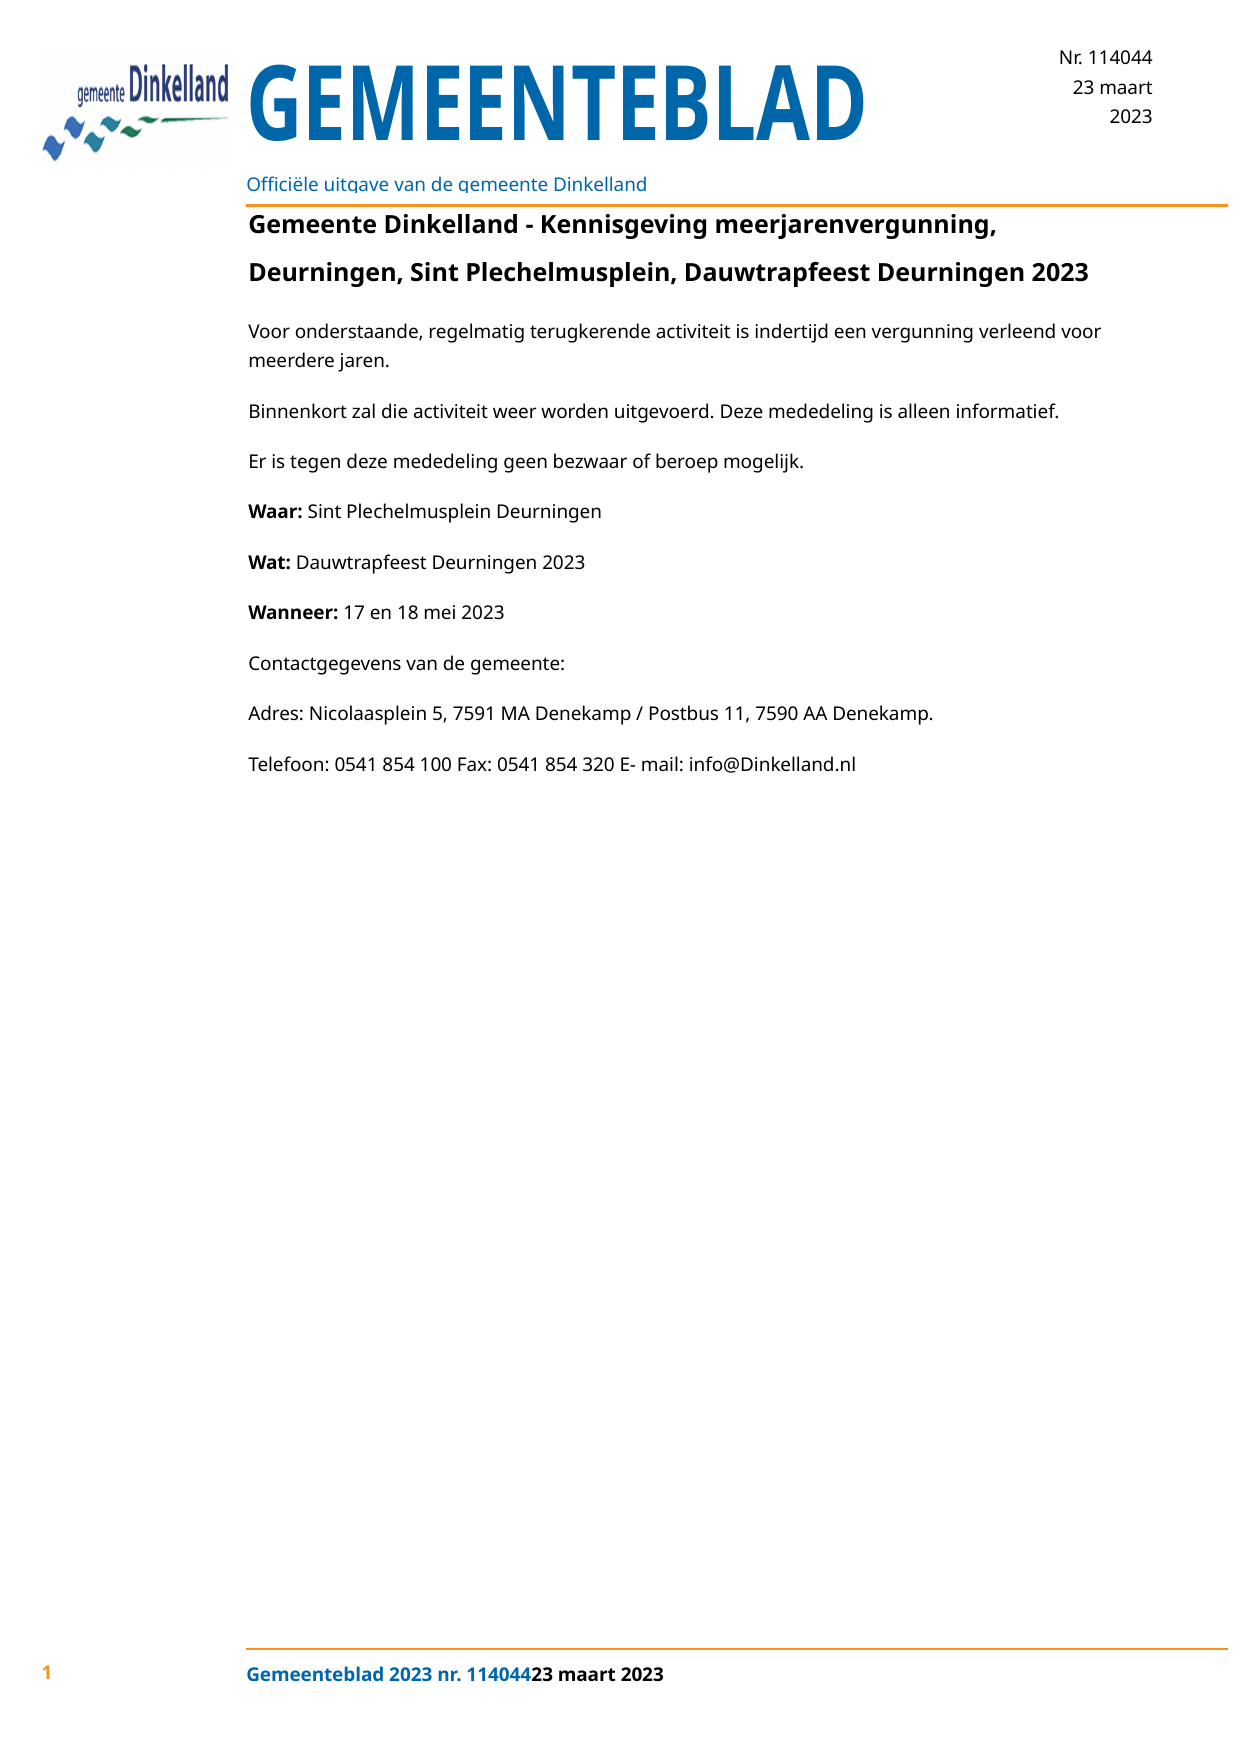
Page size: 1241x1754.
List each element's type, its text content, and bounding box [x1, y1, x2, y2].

text Contactgegevens van de gemeente: [248, 650, 1152, 676]
text Adres: Nicolaasplein 5, 7591 MA Denekamp / Postbus 11, 7590 AA Denekamp. [248, 700, 1152, 726]
picture [41, 47, 231, 172]
text Binnenkort zal die activiteit weer worden uitgevoerd. Deze mededeling is alleen informatief. [248, 398, 1152, 424]
text Er is tegen deze mededeling geen bezwaar of beroep mogelijk. [248, 448, 1152, 474]
text Gemeente Dinkelland - Kennisgeving meerjarenvergunning, Deurningen, Sint Plechelmusplein, Dauwtrapfeest Deurningen 2023 [248, 207, 1152, 288]
text Wat: Dauwtrapfeest Deurningen 2023 [248, 549, 1152, 575]
text Waar: Sint Plechelmusplein Deurningen [248, 499, 1152, 524]
text Wanneer: 17 en 18 mei 2023 [248, 599, 1152, 625]
text Voor onderstaande, regelmatig terugkerende activiteit is indertijd een vergunning verleend voor meerdere jaren. [248, 318, 1152, 373]
text Telefoon: 0541 854 100 Fax: 0541 854 320 E- mail: info@Dinkelland.nl [248, 751, 1152, 777]
